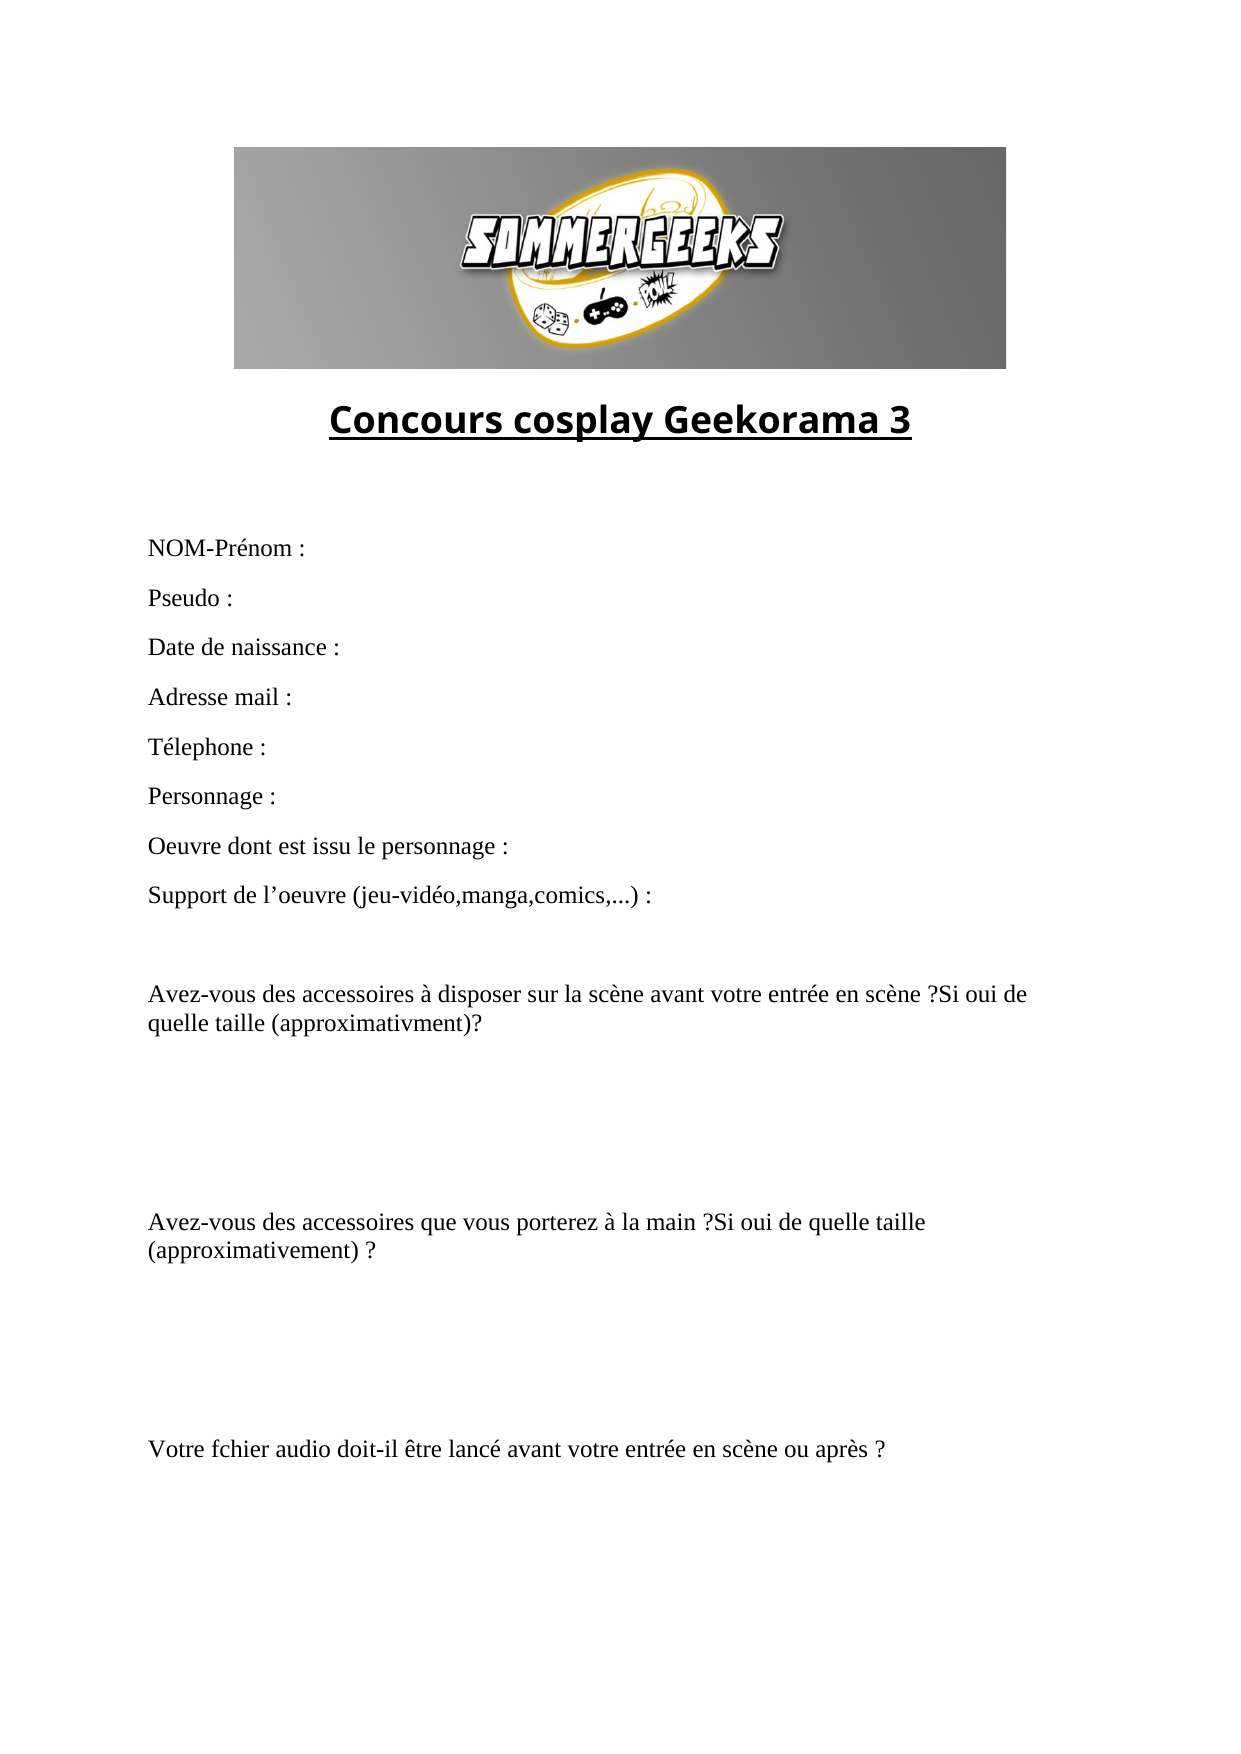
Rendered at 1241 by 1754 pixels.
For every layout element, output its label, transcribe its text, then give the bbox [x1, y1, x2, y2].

text NOM-Prénom : [148, 533, 1093, 562]
text Pseudo : [148, 583, 1093, 612]
text Date de naissance : [148, 632, 1093, 661]
text Avez-vous des accessoires que vous porterez à la main ?Si oui de quelle taille (approximativement) ? [148, 1207, 1093, 1264]
text Avez-vous des accessoires à disposer sur la scène avant votre entrée en scène ?Si oui de quelle taille (approximativment)? [148, 979, 1093, 1037]
text Oeuvre dont est issu le personnage : [148, 831, 1093, 859]
text Télephone : [148, 732, 1093, 760]
text Concours cosplay Geekorama 3 [148, 394, 1093, 445]
text Support de l’oeuvre (jeu-vidéo,manga,comics,...) : [148, 880, 1093, 909]
text Personnage : [148, 781, 1093, 810]
text Adresse mail : [148, 682, 1093, 711]
text Votre fchier audio doit-il être lancé avant votre entrée en scène ou après ? [148, 1434, 1093, 1462]
